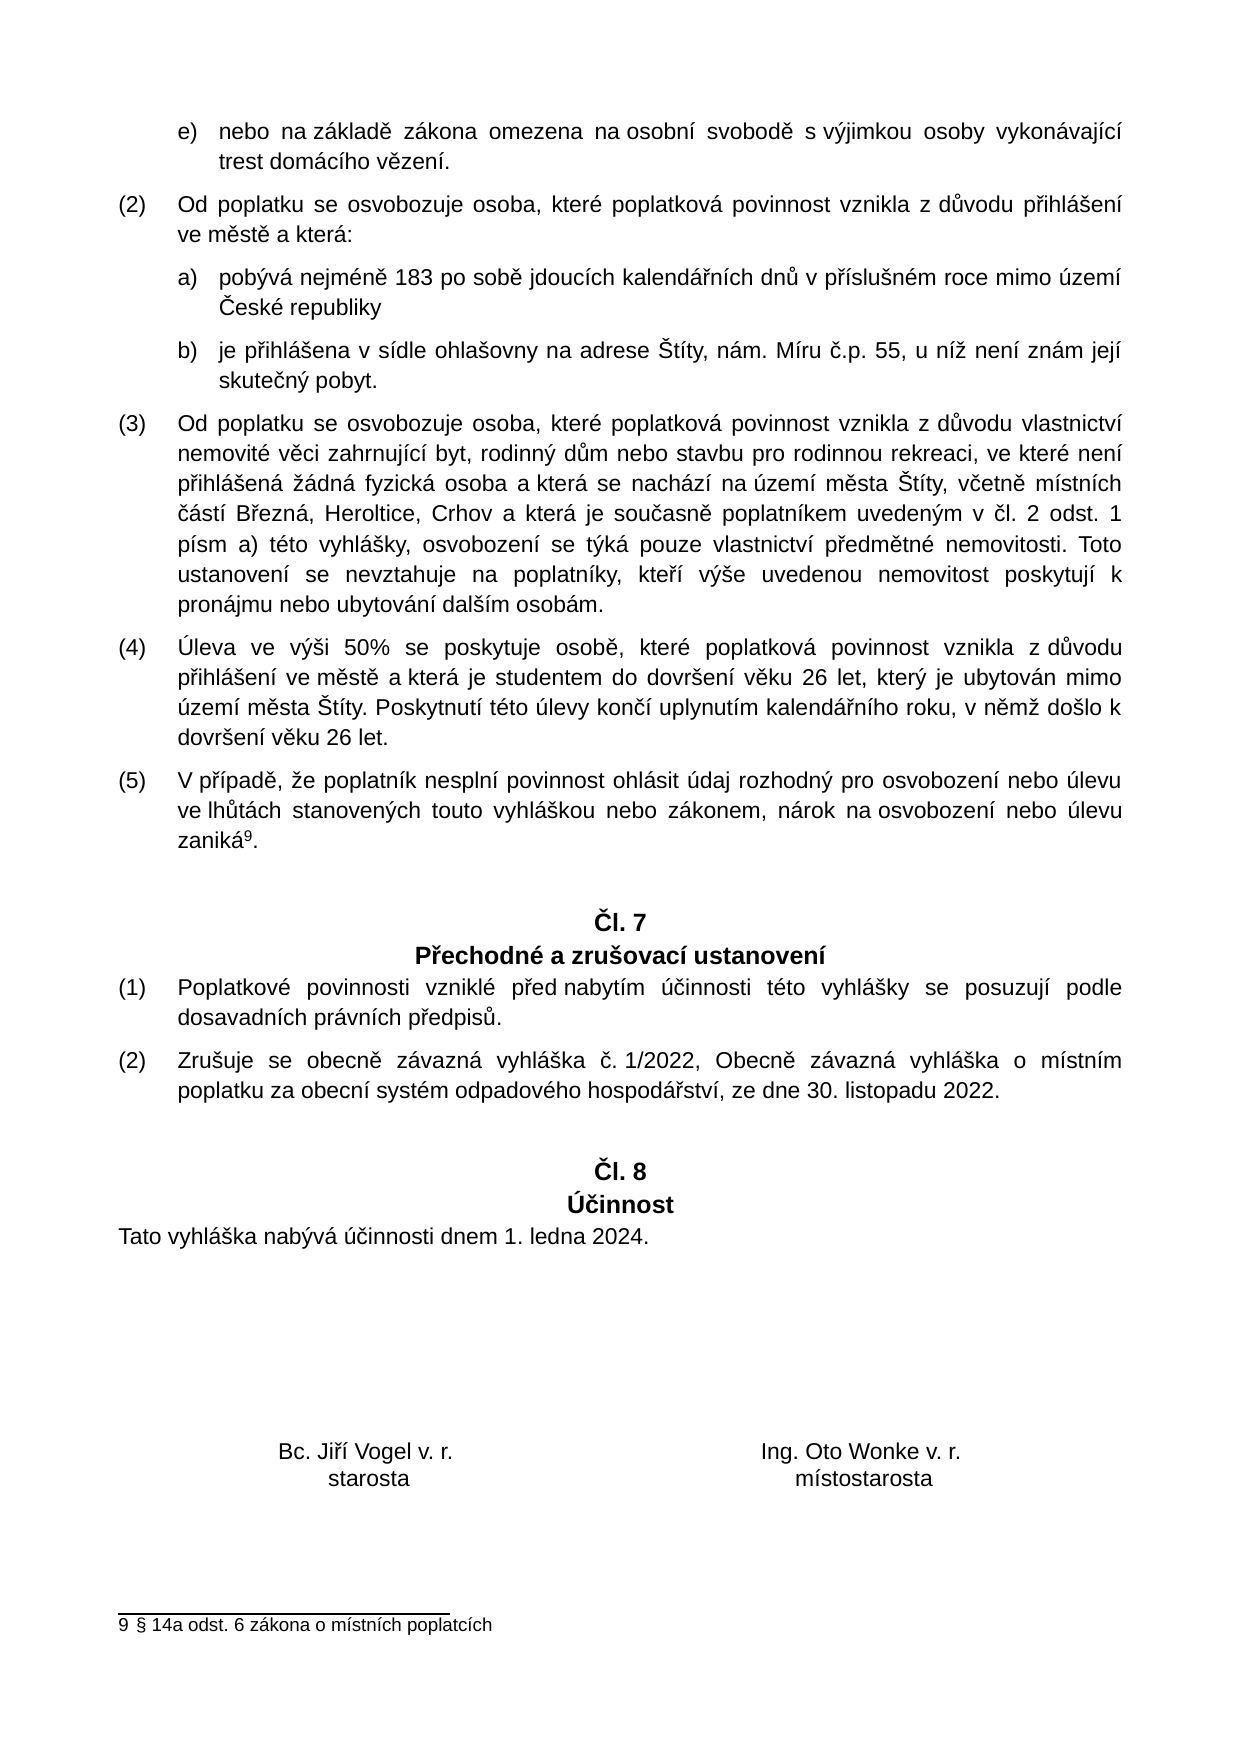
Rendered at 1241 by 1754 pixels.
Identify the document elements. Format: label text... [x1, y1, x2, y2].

list je přihlášena v sídle ohlašovny na adrese Štíty, nám. Míru č.p. 55, u níž není znám její skutečný pobyt. [177, 337, 1122, 393]
subtitle Čl. 7 Přechodné a zrušovací ustanovení [118, 908, 1122, 969]
subtitle Čl. 8 Účinnost [118, 1157, 1122, 1219]
list Zrušuje se obecně závazná vyhláška č. 1/2022, Obecně závazná vyhláška o místním poplatku za obecní systém odpadového hospodářství, ze dne 30. listopadu 2022. [118, 1047, 1122, 1103]
list V případě, že poplatník nesplní povinnost ohlásit údaj rozhodný pro osvobození nebo úlevu ve lhůtách stanovených touto vyhláškou nebo zákonem, nárok na osvobození nebo úlevu zaniká. [118, 767, 1122, 854]
list Úleva ve výši 50% se poskytuje osobě, které poplatková povinnost vznikla z důvodu přihlášení ve městě a která je studentem do dovršení věku 26 let, který je ubytován mimo území města Štíty. Poskytnutí této úlevy končí uplynutím kalendářního roku, v němž došlo k dovršení věku 26 let. [118, 634, 1122, 751]
list Poplatkové povinnosti vzniklé před nabytím účinnosti této vyhlášky se posuzují podle dosavadních právních předpisů. [118, 974, 1122, 1030]
table_header Bc. Jiří Vogel v. r. starosta [118, 1309, 613, 1497]
list pobývá nejméně 183 po sobě jdoucích kalendářních dnů v příslušném roce mimo území České republiky [177, 264, 1122, 321]
list § 14a odst. 6 zákona o místních poplatcích [118, 1614, 1122, 1635]
list nebo na základě zákona omezena na osobní svobodě s výjimkou osoby vykonávající trest domácího vězení. [177, 118, 1122, 175]
list Od poplatku se osvobozuje osoba, které poplatková povinnost vznikla z důvodu vlastnictví nemovité věci zahrnující byt, rodinný dům nebo stavbu pro rodinnou rekreaci, ve které není přihlášená žádná fyzická osoba a která se nachází na území města Štíty, včetně místních částí Březná, Heroltice, Crhov a která je současně poplatníkem uvedeným v čl. 2 odst. 1 písm a) této vyhlášky, osvobození se týká pouze vlastnictví předmětné nemovitosti. Toto ustanovení se nevztahuje na poplatníky, kteří výše uvedenou nemovitost poskytují k pronájmu nebo ubytování dalším osobám. [118, 410, 1122, 617]
text Tato vyhláška nabývá účinnosti dnem 1. ledna 2024. [118, 1223, 1122, 1249]
table_header Ing. Oto Wonke v. r. místostarosta [613, 1309, 1108, 1497]
list Od poplatku se osvobozuje osoba, které poplatková povinnost vznikla z důvodu přihlášení ve městě a která: [118, 191, 1122, 248]
